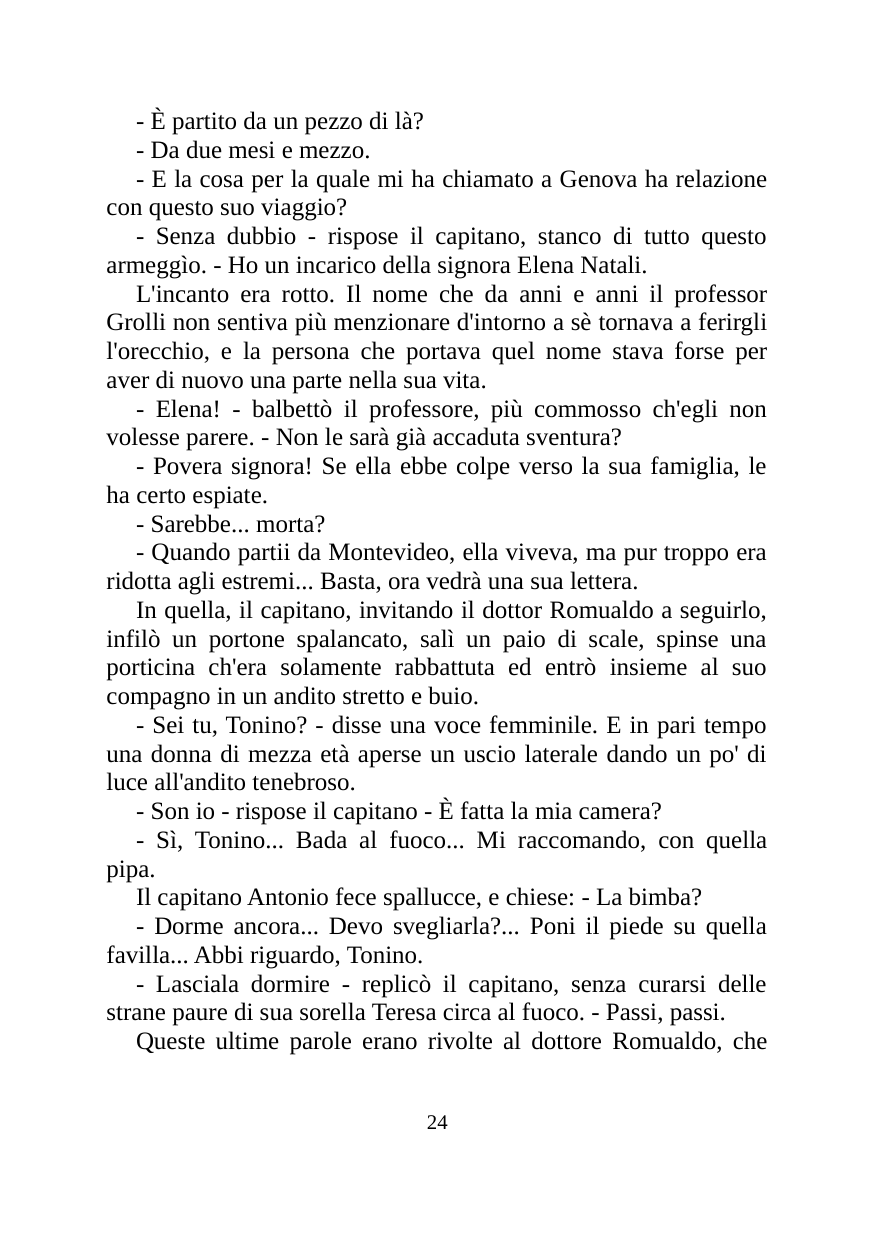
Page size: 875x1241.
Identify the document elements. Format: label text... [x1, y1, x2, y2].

text - Sarebbe... morta? [106, 509, 768, 537]
text - Elena! - balbettò il professore, più commosso ch'egli non volesse parere. - Non le sarà già accaduta sventura? [106, 394, 768, 451]
text - Sei tu, Tonino? - disse una voce femminile. E in pari tempo una donna di mezza età aperse un uscio laterale dando un po' di luce all'andito tenebroso. [106, 710, 768, 796]
text - Sì, Tonino... Bada al fuoco... Mi raccomando, con quella pipa. [106, 825, 768, 882]
text L'incanto era rotto. Il nome che da anni e anni il professor Grolli non sentiva più menzionare d'intorno a sè tornava a ferirgli l'orecchio, e la persona che portava quel nome stava forse per aver di nuovo una parte nella sua vita. [106, 279, 768, 394]
text - E la cosa per la quale mi ha chiamato a Genova ha relazione con questo suo viaggio? [106, 164, 768, 221]
text - Senza dubbio - rispose il capitano, stanco di tutto questo armeggìo. - Ho un incarico della signora Elena Natali. [106, 221, 768, 279]
text - Son io - rispose il capitano - È fatta la mia camera? [106, 796, 768, 825]
text - Dorme ancora... Devo svegliarla?... Poni il piede su quella favilla... Abbi riguardo, Tonino. [106, 911, 768, 969]
text - Quando partii da Montevideo, ella viveva, ma pur troppo era ridotta agli estremi... Basta, ora vedrà una sua lettera. [106, 537, 768, 595]
text - Povera signora! Se ella ebbe colpe verso la sua famiglia, le ha certo espiate. [106, 451, 768, 509]
text Il capitano Antonio fece spallucce, e chiese: - La bimba? [106, 882, 768, 911]
text - Da due mesi e mezzo. [106, 135, 768, 164]
text - Lasciala dormire - replicò il capitano, senza curarsi delle strane paure di sua sorella Teresa circa al fuoco. - Passi, passi. [106, 969, 768, 1026]
text - È partito da un pezzo di là? [106, 106, 768, 135]
text In quella, il capitano, invitando il dottor Romualdo a seguirlo, infilò un portone spalancato, salì un paio di scale, spinse una porticina ch'era solamente rabbattuta ed entrò insieme al suo compagno in un andito stretto e buio. [106, 595, 768, 710]
text Queste ultime parole erano rivolte al dottore Romualdo, che [106, 1026, 768, 1055]
